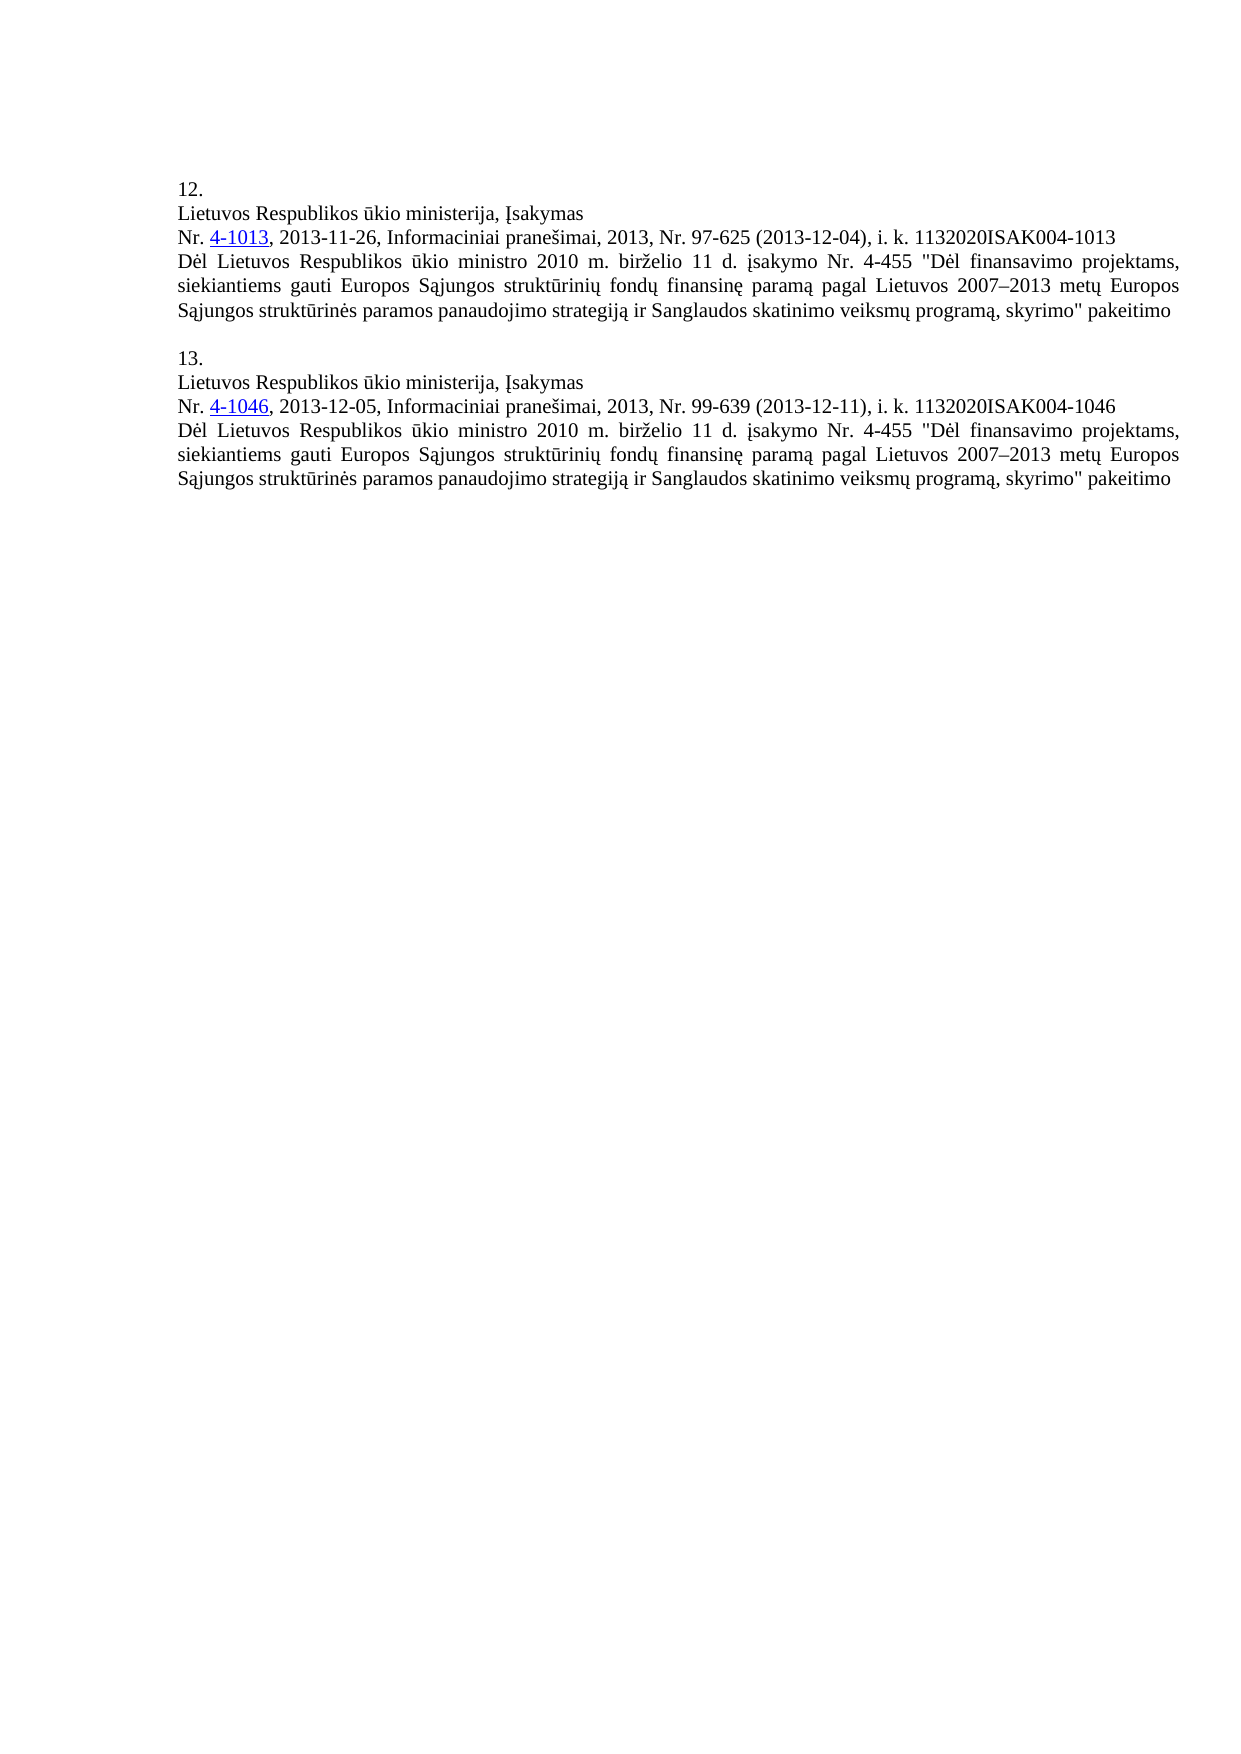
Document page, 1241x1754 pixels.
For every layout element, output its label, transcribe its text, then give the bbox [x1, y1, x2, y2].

text 12. [177, 177, 1181, 201]
text Nr. 4-1046, 2013-12-05, Informaciniai pranešimai, 2013, Nr. 99-639 (2013-12-11), i. k. 1132020ISAK004-1046 [177, 394, 1181, 418]
text Lietuvos Respublikos ūkio ministerija, Įsakymas [177, 201, 1181, 225]
text 13. [177, 346, 1181, 370]
text Dėl Lietuvos Respublikos ūkio ministro 2010 m. birželio 11 d. įsakymo Nr. 4-455 "Dėl finansavimo projektams, siekiantiems gauti Europos Sąjungos struktūrinių fondų finansinę paramą pagal Lietuvos 2007–2013 metų Europos Sąjungos struktūrinės paramos panaudojimo strategiją ir Sanglaudos skatinimo veiksmų programą, skyrimo" pakeitimo [177, 418, 1181, 490]
text Dėl Lietuvos Respublikos ūkio ministro 2010 m. birželio 11 d. įsakymo Nr. 4-455 "Dėl finansavimo projektams, siekiantiems gauti Europos Sąjungos struktūrinių fondų finansinę paramą pagal Lietuvos 2007–2013 metų Europos Sąjungos struktūrinės paramos panaudojimo strategiją ir Sanglaudos skatinimo veiksmų programą, skyrimo" pakeitimo [177, 249, 1181, 322]
text Lietuvos Respublikos ūkio ministerija, Įsakymas [177, 370, 1181, 394]
text Nr. 4-1013, 2013-11-26, Informaciniai pranešimai, 2013, Nr. 97-625 (2013-12-04), i. k. 1132020ISAK004-1013 [177, 225, 1181, 249]
